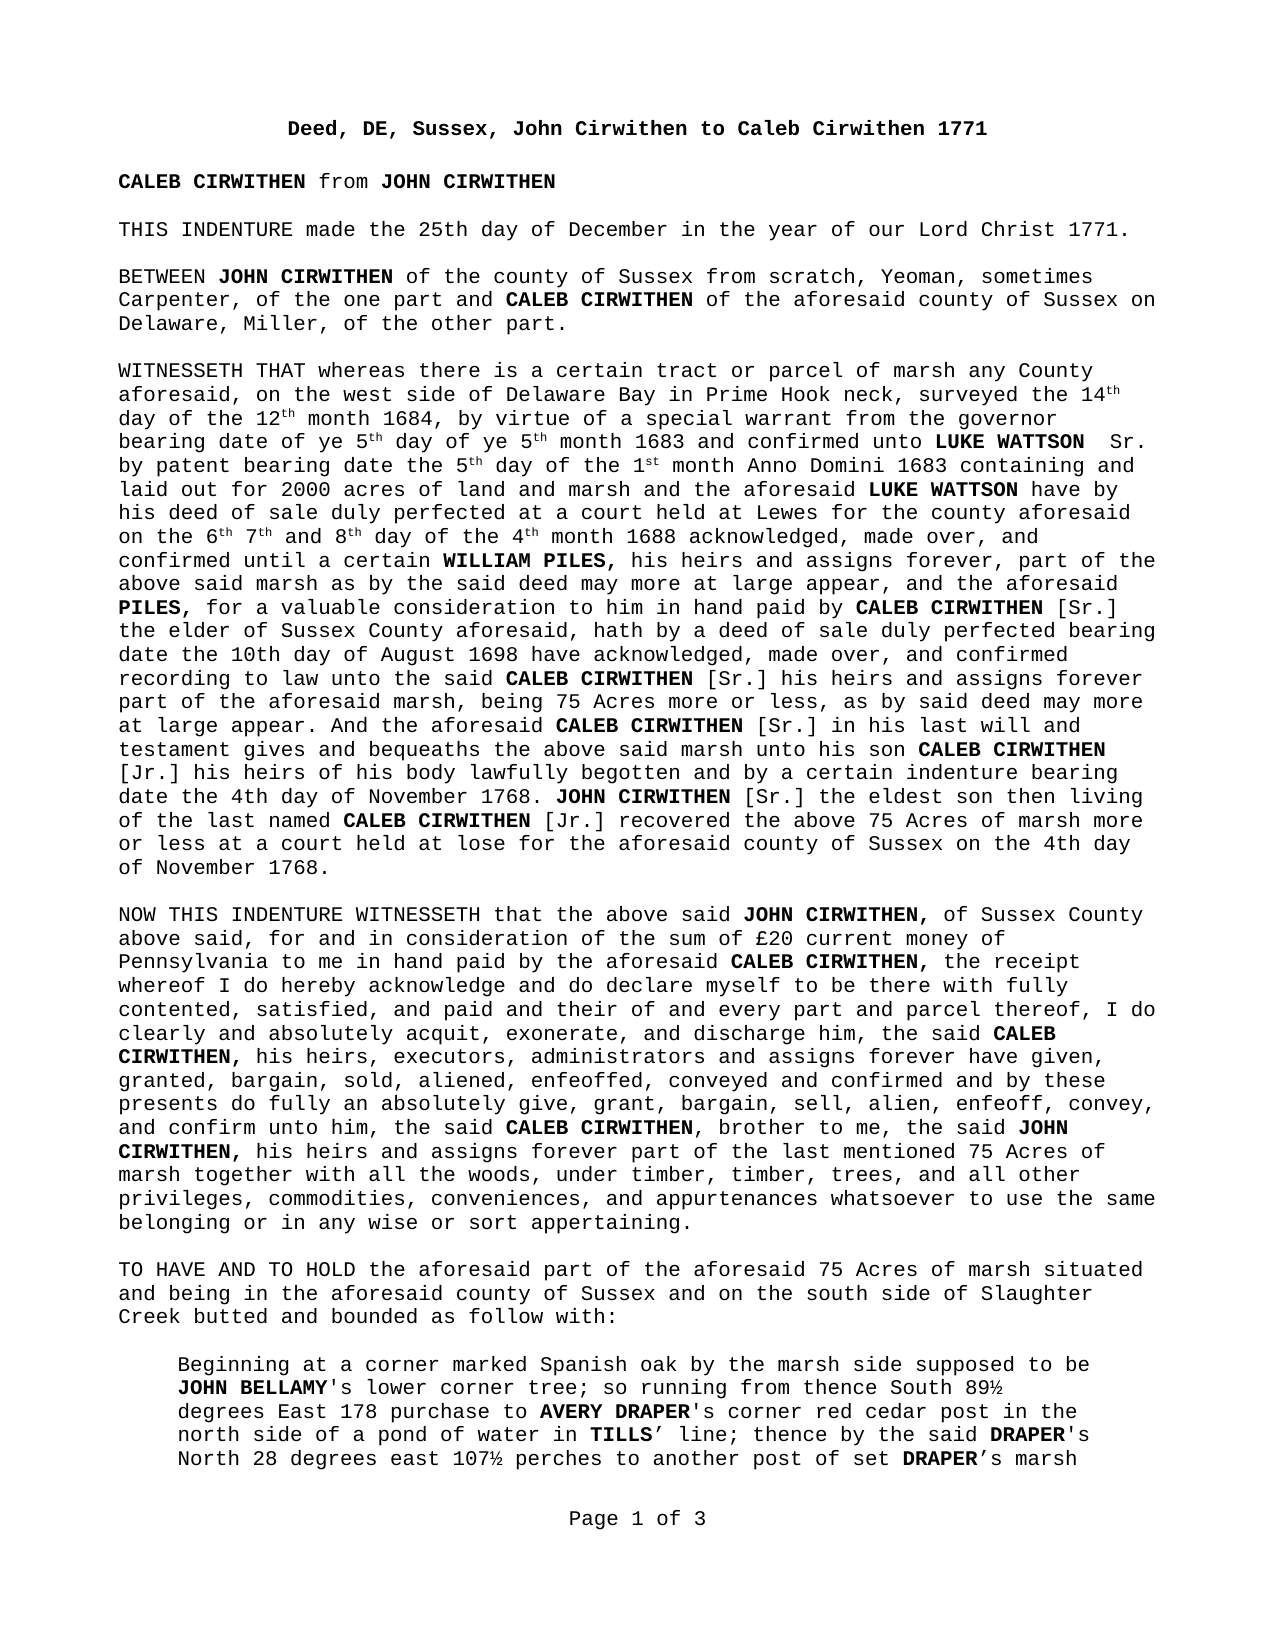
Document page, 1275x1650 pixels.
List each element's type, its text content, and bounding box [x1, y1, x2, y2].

text Caleb cirwithen from John cirwithen [118, 171, 1157, 195]
text Beginning at a corner marked Spanish oak by the marsh side supposed to be John Bellamy's lower corner tree; so running from thence South 89½ degrees East 178 purchase to Avery Draper's corner red cedar post in the north side of a pond of water in tills’ line; thence by the said Draper's North 28 degrees east 107½ perches to another post of set Draper’s marsh [177, 1353, 1098, 1472]
text Between John cirwithen of the county of Sussex from scratch, Yeoman, sometimes Carpenter, of the one part and Caleb cirwithen of the aforesaid county of Sussex on Delaware, Miller, of the other part. [118, 266, 1157, 337]
text Witnesseth that whereas there is a certain tract or parcel of marsh any County aforesaid, on the west side of Delaware Bay in Prime Hook neck, surveyed the 14th day of the 12th month 1684, by virtue of a special warrant from the governor bearing date of ye 5th day of ye 5th month 1683 and confirmed unto Luke WaTtson Sr. by patent bearing date the 5th day of the 1st month Anno Domini 1683 containing and laid out for 2000 acres of land and marsh and the aforesaid Luke WaTtson have by his deed of sale duly perfected at a court held at Lewes for the county aforesaid on the 6th 7th and 8th day of the 4th month 1688 acknowledged, made over, and confirmed until a certain William piles, his heirs and assigns forever, part of the above said marsh as by the said deed may more at large appear, and the aforesaid piles, for a valuable consideration to him in hand paid by Caleb Cirwithen [Sr.] the elder of Sussex County aforesaid, hath by a deed of sale duly perfected bearing date the 10th day of August 1698 have acknowledged, made over, and confirmed recording to law unto the said Caleb cirwithen [Sr.] his heirs and assigns forever part of the aforesaid marsh, being 75 Acres more or less, as by said deed may more at large appear. And the aforesaid Caleb Cirwithen [Sr.] in his last will and testament gives and bequeaths the above said marsh unto his son Caleb Cirwithen [Jr.] his heirs of his body lawfully begotten and by a certain indenture bearing date the 4th day of November 1768. John Cirwithen [Sr.] the eldest son then living of the last named Caleb Cirwithen [Jr.] recovered the above 75 Acres of marsh more or less at a court held at lose for the aforesaid county of Sussex on the 4th day of November 1768. [118, 360, 1157, 881]
text Now this indenture witnesseth that the above said John cirwithen, of Sussex County above said, for and in consideration of the sum of £20 current money of Pennsylvania to me in hand paid by the aforesaid Caleb Cirwithen, the receipt whereof I do hereby acknowledge and do declare myself to be there with fully contented, satisfied, and paid and their of and every part and parcel thereof, I do clearly and absolutely acquit, exonerate, and discharge him, the said Caleb Cirwithen, his heirs, executors, administrators and assigns forever have given, granted, bargain, sold, aliened, enfeoffed, conveyed and confirmed and by these presents do fully an absolutely give, grant, bargain, sell, alien, enfeoff, convey, and confirm unto him, the said Caleb cirwithen, brother to me, the said John cirwithen, his heirs and assigns forever part of the last mentioned 75 Acres of marsh together with all the woods, under timber, timber, trees, and all other privileges, commodities, conveniences, and appurtenances whatsoever to use the same belonging or in any wise or sort appertaining. [118, 904, 1157, 1235]
text This indenture made the 25th day of December in the year of our Lord Christ 1771. [118, 218, 1157, 242]
text To have and to hold the aforesaid part of the aforesaid 75 Acres of marsh situated and being in the aforesaid county of Sussex and on the south side of Slaughter Creek butted and bounded as follow with: [118, 1259, 1157, 1330]
